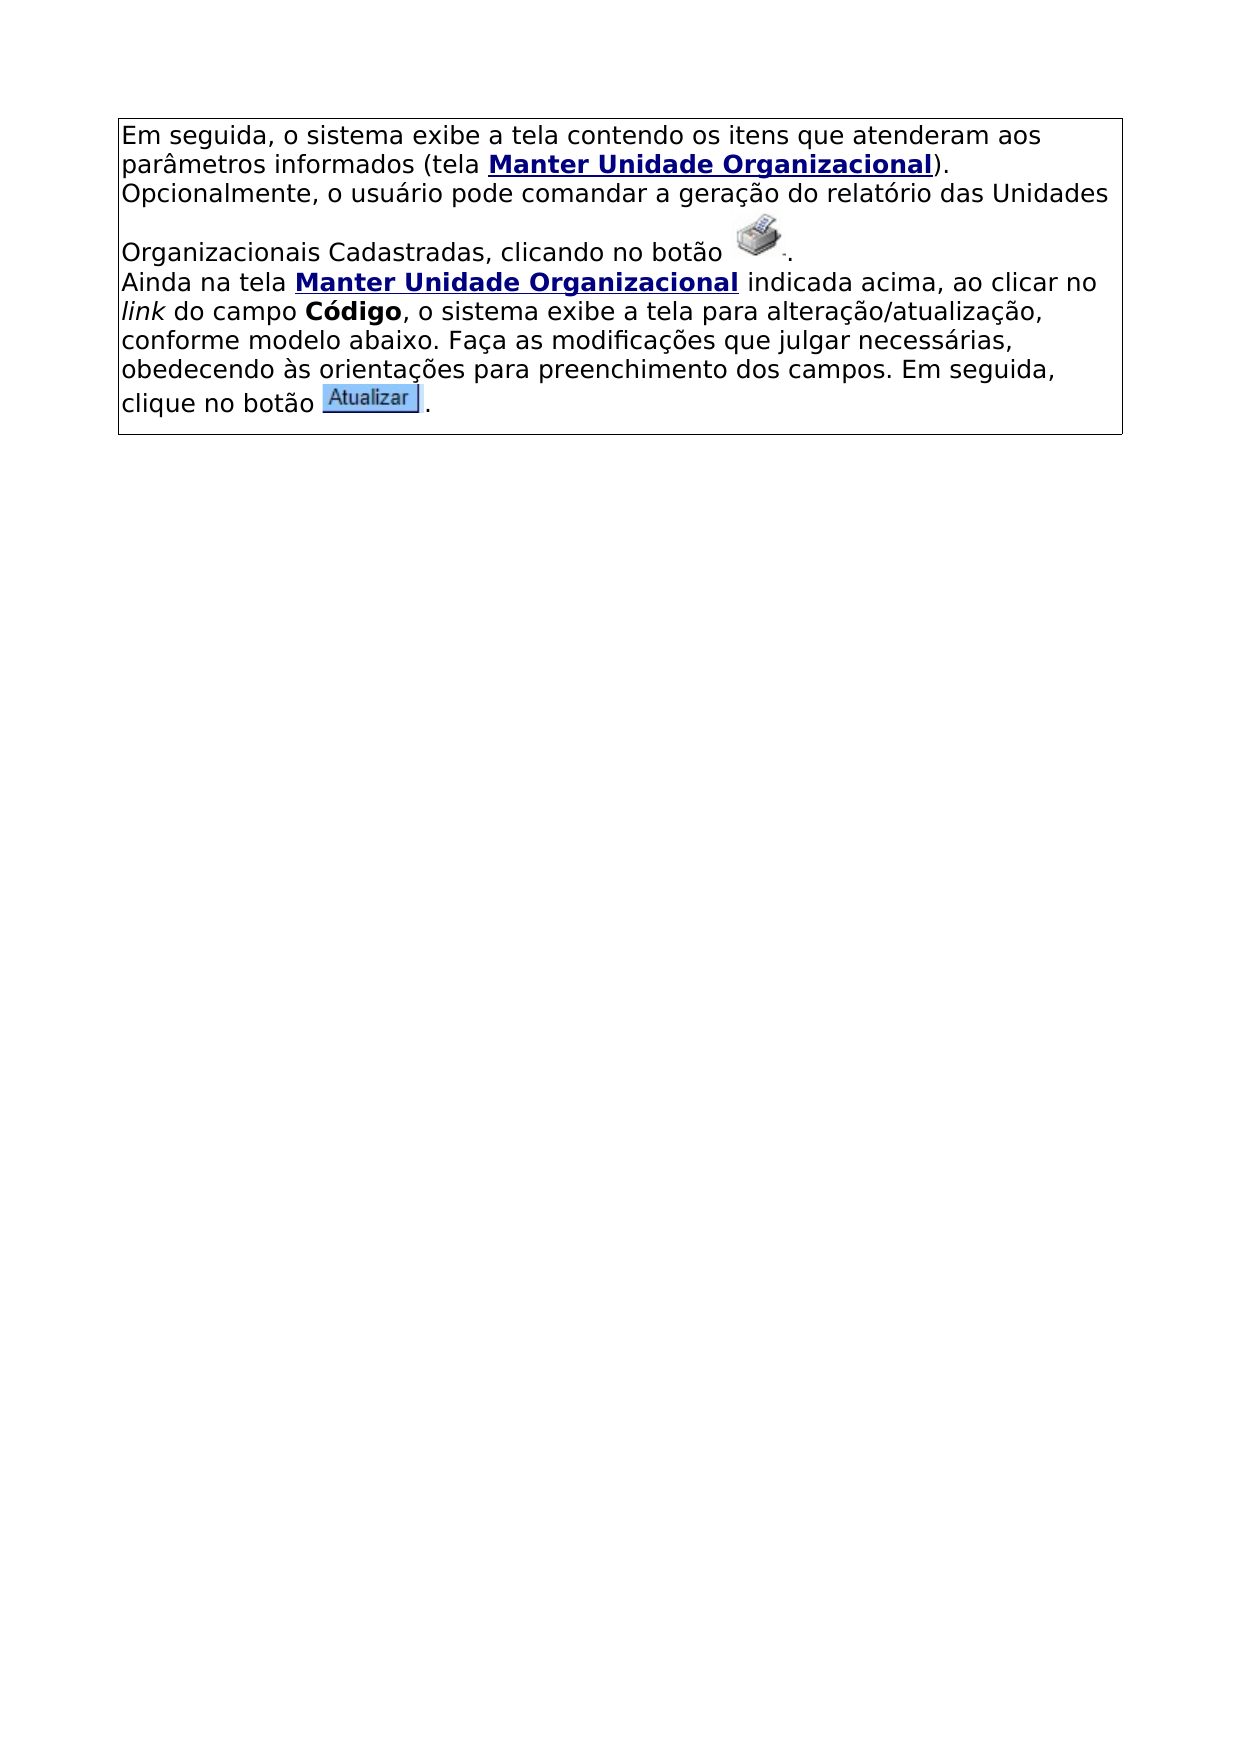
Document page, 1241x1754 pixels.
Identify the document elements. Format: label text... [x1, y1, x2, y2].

picture [322, 384, 424, 413]
table_header Em seguida, o sistema exibe a tela contendo os itens que atenderam aos parâmetros informados (tela Manter Unidade Organizacional). Opcionalmente, o usuário pode comandar a geração do relatório das Unidades Organizacionais Cadastradas, clicando no botão . Ainda na tela Manter Unidade Organizacional indicada acima, ao clicar no link do campo Código, o sistema exibe a tela para alteração/atualização, conforme modelo abaixo. Faça as modificações que julgar necessárias, obedecendo às orientações para preenchimento dos campos. Em seguida, clique no botão . [119, 119, 1122, 434]
picture [731, 208, 786, 262]
